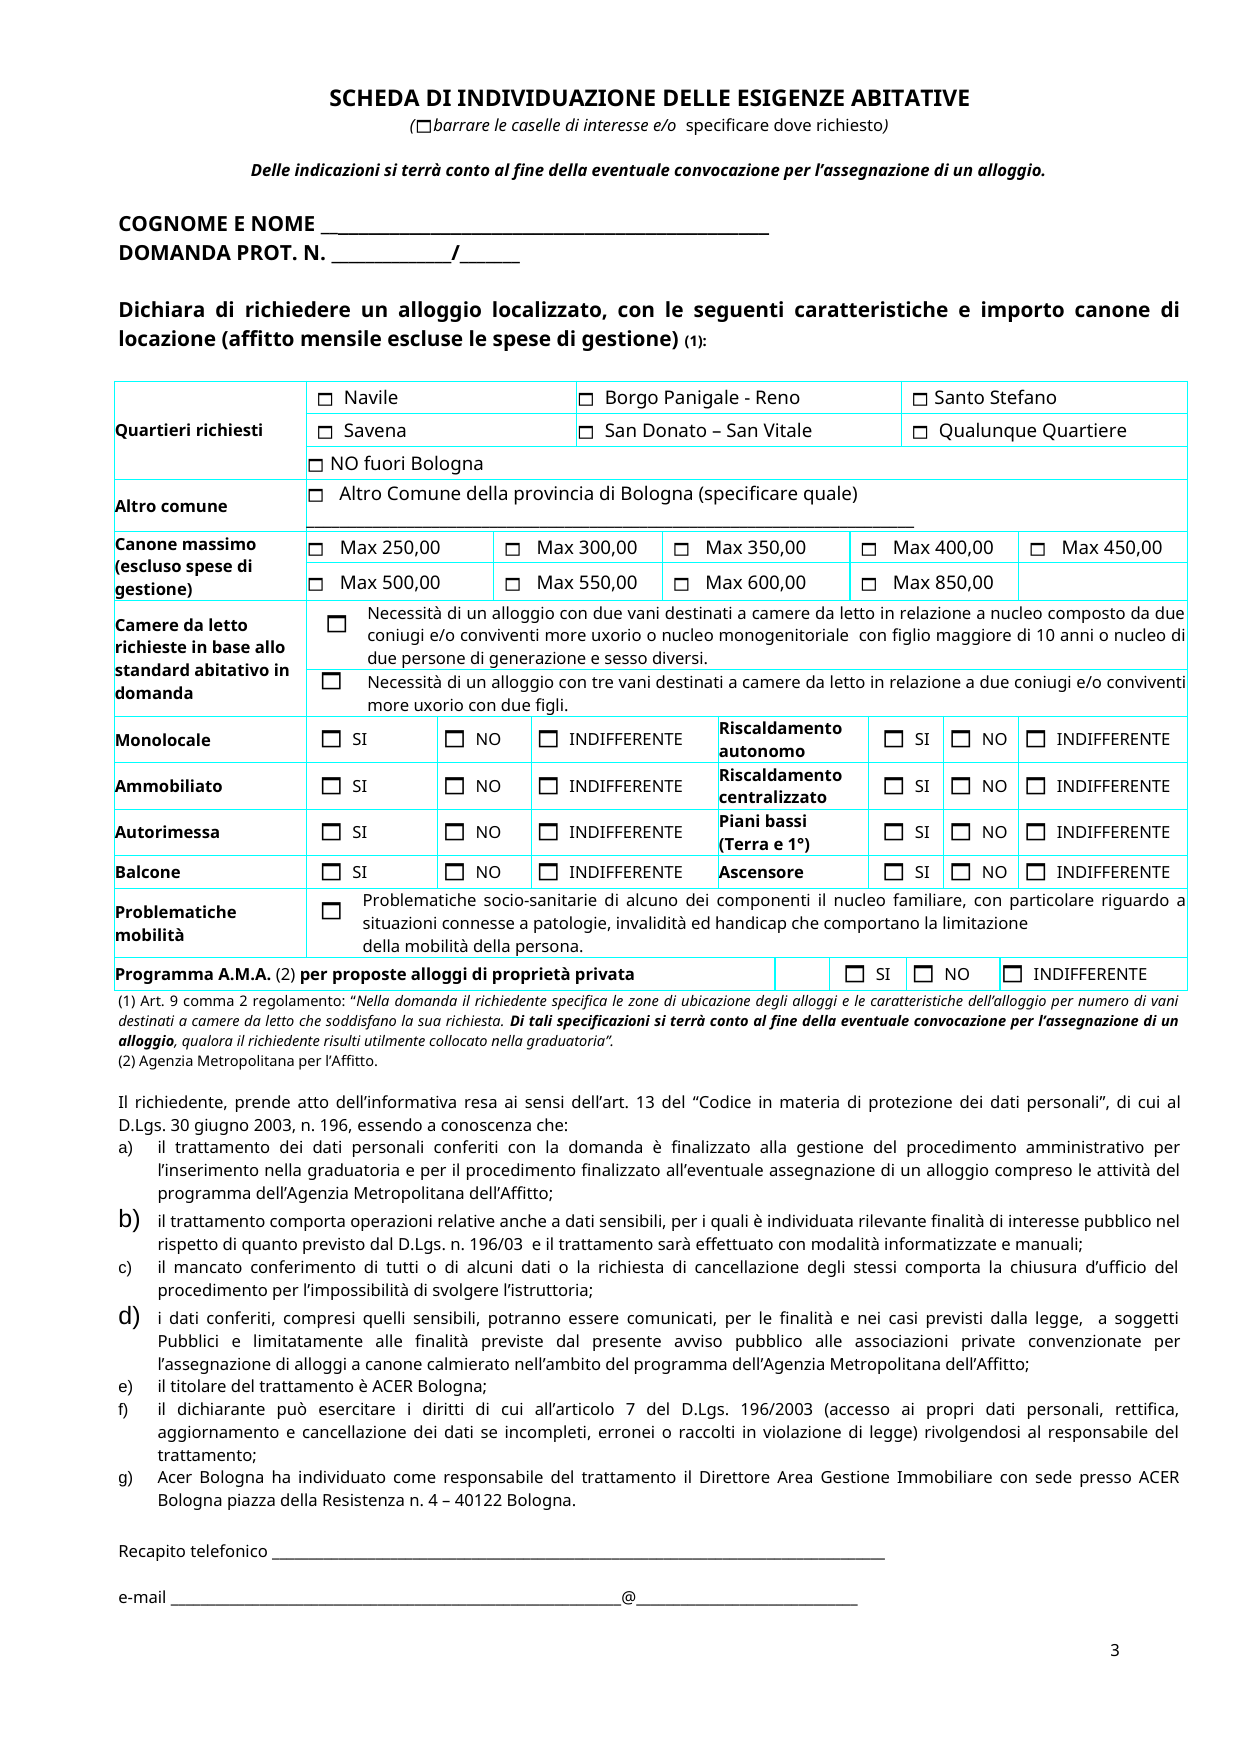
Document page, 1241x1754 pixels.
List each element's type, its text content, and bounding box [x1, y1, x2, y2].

text (1) Art. 9 comma 2 regolamento: “Nella domanda il richiedente specifica le zone di ubicazione degli alloggi e le caratteristiche dell’alloggio per numero di vani destinati a camere da letto che soddisfano la sua richiesta. Di tali specificazioni si terrà conto al fine della eventuale convocazione per l’assegnazione di un alloggio, qualora il richiedente risulti utilmente collocato nella graduatoria”. [118, 991, 1181, 1051]
table_cell  INDIFFERENTE [1019, 810, 1187, 855]
table_cell  NO fuori Bologna [307, 447, 1187, 479]
table_cell  Max 350,00 [663, 532, 849, 562]
table_cell  NO [438, 856, 531, 888]
table_cell  SI [307, 763, 437, 809]
text Delle indicazioni si terrà conto al fine della eventuale convocazione per l’assegnazione di un alloggio. [118, 159, 1181, 182]
table_cell Necessità di un alloggio con tre vani destinati a camere da letto in relazione a due coniugi e/o conviventi more uxorio con due figli. [367, 670, 1187, 716]
text (barrare le caselle di interesse e/o specificare dove richiesto) [118, 113, 1181, 136]
table_cell  NO [907, 958, 999, 990]
text DOMANDA PROT. N. ______________/_______ [118, 238, 1181, 267]
table_cell Qualunque Quartiere [902, 414, 1187, 446]
table_cell  [307, 889, 362, 957]
list il titolare del trattamento è ACER Bologna; [118, 1375, 1181, 1398]
table_cell  SI [307, 717, 437, 762]
table_cell Autorimessa [115, 810, 306, 855]
list il mancato conferimento di tutti o di alcuni dati o la richiesta di cancellazione degli stessi comporta la chiusura d’ufficio del procedimento per l’impossibilità di svolgere l’istruttoria; [118, 1256, 1181, 1301]
table_cell  NO [438, 717, 531, 762]
table_cell  [307, 670, 367, 716]
table_cell  NO [944, 810, 1018, 855]
text e-mail _____________________________________________________________@______________________________ [118, 1585, 1181, 1608]
table_cell  Altro Comune della provincia di Bologna (specificare quale) _________________________________________________________________________ [307, 480, 1187, 531]
table_cell  NO [438, 810, 531, 855]
table_cell  INDIFFERENTE [532, 856, 718, 888]
table_cell  NO [944, 763, 1018, 809]
table_cell  Max 600,00 [663, 563, 849, 600]
table_cell  INDIFFERENTE [532, 717, 718, 762]
table_cell  SI [869, 717, 943, 762]
table_cell  SI [869, 810, 943, 855]
table_cell  NO [944, 717, 1018, 762]
table_cell  INDIFFERENTE [532, 763, 718, 809]
table_cell San Donato – San Vitale [577, 414, 901, 446]
table_cell Balcone [115, 856, 306, 888]
text Recapito telefonico ___________________________________________________________________________________ [118, 1540, 1181, 1562]
table_cell  NO [944, 856, 1018, 888]
table_cell  [307, 601, 367, 669]
table_cell  NO [438, 763, 531, 809]
table_cell  INDIFFERENTE [1001, 958, 1187, 990]
text Il richiedente, prende atto dell’informativa resa ai sensi dell’art. 13 del “Codice in materia di protezione dei dati personali”, di cui al D.Lgs. 30 giugno 2003, n. 196, essendo a conoscenza che: [118, 1091, 1181, 1136]
table_header Navile [307, 382, 576, 413]
text (2) Agenzia Metropolitana per l’Affitto. [118, 1051, 1181, 1071]
table_cell  Max 550,00 [494, 563, 662, 600]
table_header  Santo Stefano [902, 382, 1187, 413]
list il dichiarante può esercitare i diritti di cui all’articolo 7 del D.Lgs. 196/2003 (accesso ai propri dati personali, rettifica, aggiornamento e cancellazione dei dati se incompleti, erronei o raccolti in violazione di legge) rivolgendosi al responsabile del trattamento; [118, 1398, 1181, 1466]
table_cell Canone massimo (escluso spese di gestione) [115, 532, 306, 600]
list i dati conferiti, compresi quelli sensibili, potranno essere comunicati, per le finalità e nei casi previsti dalla legge, a soggetti Pubblici e limitatamente alle finalità previste dal presente avviso pubblico alle associazioni private convenzionate per l’assegnazione di alloggi a canone calmierato nell’ambito del programma dell’Agenzia Metropolitana dell’Affitto; [118, 1301, 1181, 1375]
table_cell  SI [307, 856, 437, 888]
table_cell Piani bassi (Terra e 1°) [719, 810, 868, 855]
list il trattamento dei dati personali conferiti con la domanda è finalizzato alla gestione del procedimento amministrativo per l’inserimento nella graduatoria e per il procedimento finalizzato all’eventuale assegnazione di un alloggio compreso le attività del programma dell’Agenzia Metropolitana dell’Affitto; [118, 1136, 1181, 1204]
table_cell Monolocale [115, 717, 306, 762]
table_cell Necessità di un alloggio con due vani destinati a camere da letto in relazione a nucleo composto da due coniugi e/o conviventi more uxorio o nucleo monogenitoriale con figlio maggiore di 10 anni o nucleo di due persone di generazione e sesso diversi. [367, 601, 1187, 669]
table_cell Altro comune [115, 480, 306, 531]
table_cell Riscaldamento centralizzato [719, 763, 868, 809]
table_cell Problematiche mobilità [115, 889, 306, 957]
table_header Quartieri richiesti [115, 382, 306, 479]
table_cell  Max 500,00 [307, 563, 493, 600]
table_cell  INDIFFERENTE [1019, 856, 1187, 888]
table_cell  INDIFFERENTE [532, 810, 718, 855]
table_cell Savena [307, 414, 576, 446]
list Acer Bologna ha individuato come responsabile del trattamento il Direttore Area Gestione Immobiliare con sede presso ACER Bologna piazza della Resistenza n. 4 – 40122 Bologna. [118, 1466, 1181, 1511]
table_cell  SI [869, 763, 943, 809]
table_cell [776, 958, 829, 990]
table_cell Programma A.M.A. (2) per proposte alloggi di proprietà privata [115, 958, 774, 990]
table_cell  INDIFFERENTE [1019, 763, 1187, 809]
table_cell Riscaldamento autonomo [719, 717, 868, 762]
table_cell  Max 250,00 [307, 532, 493, 562]
table_cell  Max 850,00 [851, 563, 1018, 600]
table_cell  SI [869, 856, 943, 888]
table_header Borgo Panigale - Reno [577, 382, 901, 413]
table_cell  SI [830, 958, 906, 990]
text SCHEDA DI INDIVIDUAZIONE DELLE ESIGENZE ABITATIVE [118, 82, 1181, 113]
table_cell Problematiche socio-sanitarie di alcuno dei componenti il nucleo familiare, con particolare riguardo a situazioni connesse a patologie, invalidità ed handicap che comportano la limitazione della mobilità della persona. [363, 889, 1187, 957]
table_cell Ammobiliato [115, 763, 306, 809]
table_cell  Max 300,00 [494, 532, 662, 562]
table_cell  SI [307, 810, 437, 855]
table_cell Ascensore [719, 856, 868, 888]
text COGNOME E NOME ____________________________________________ [118, 204, 1181, 238]
table_cell  Max 400,00 [851, 532, 1018, 562]
table_cell [1019, 563, 1187, 600]
table_cell Camere da letto richieste in base allo standard abitativo in domanda [115, 601, 306, 716]
text Dichiara di richiedere un alloggio localizzato, con le seguenti caratteristiche e importo canone di locazione (affitto mensile escluse le spese di gestione) (1): [118, 295, 1181, 352]
table_cell  INDIFFERENTE [1019, 717, 1187, 762]
list il trattamento comporta operazioni relative anche a dati sensibili, per i quali è individuata rilevante finalità di interesse pubblico nel rispetto di quanto previsto dal D.Lgs. n. 196/03 e il trattamento sarà effettuato con modalità informatizzate e manuali; [118, 1204, 1181, 1256]
table_cell  Max 450,00 [1019, 532, 1187, 562]
